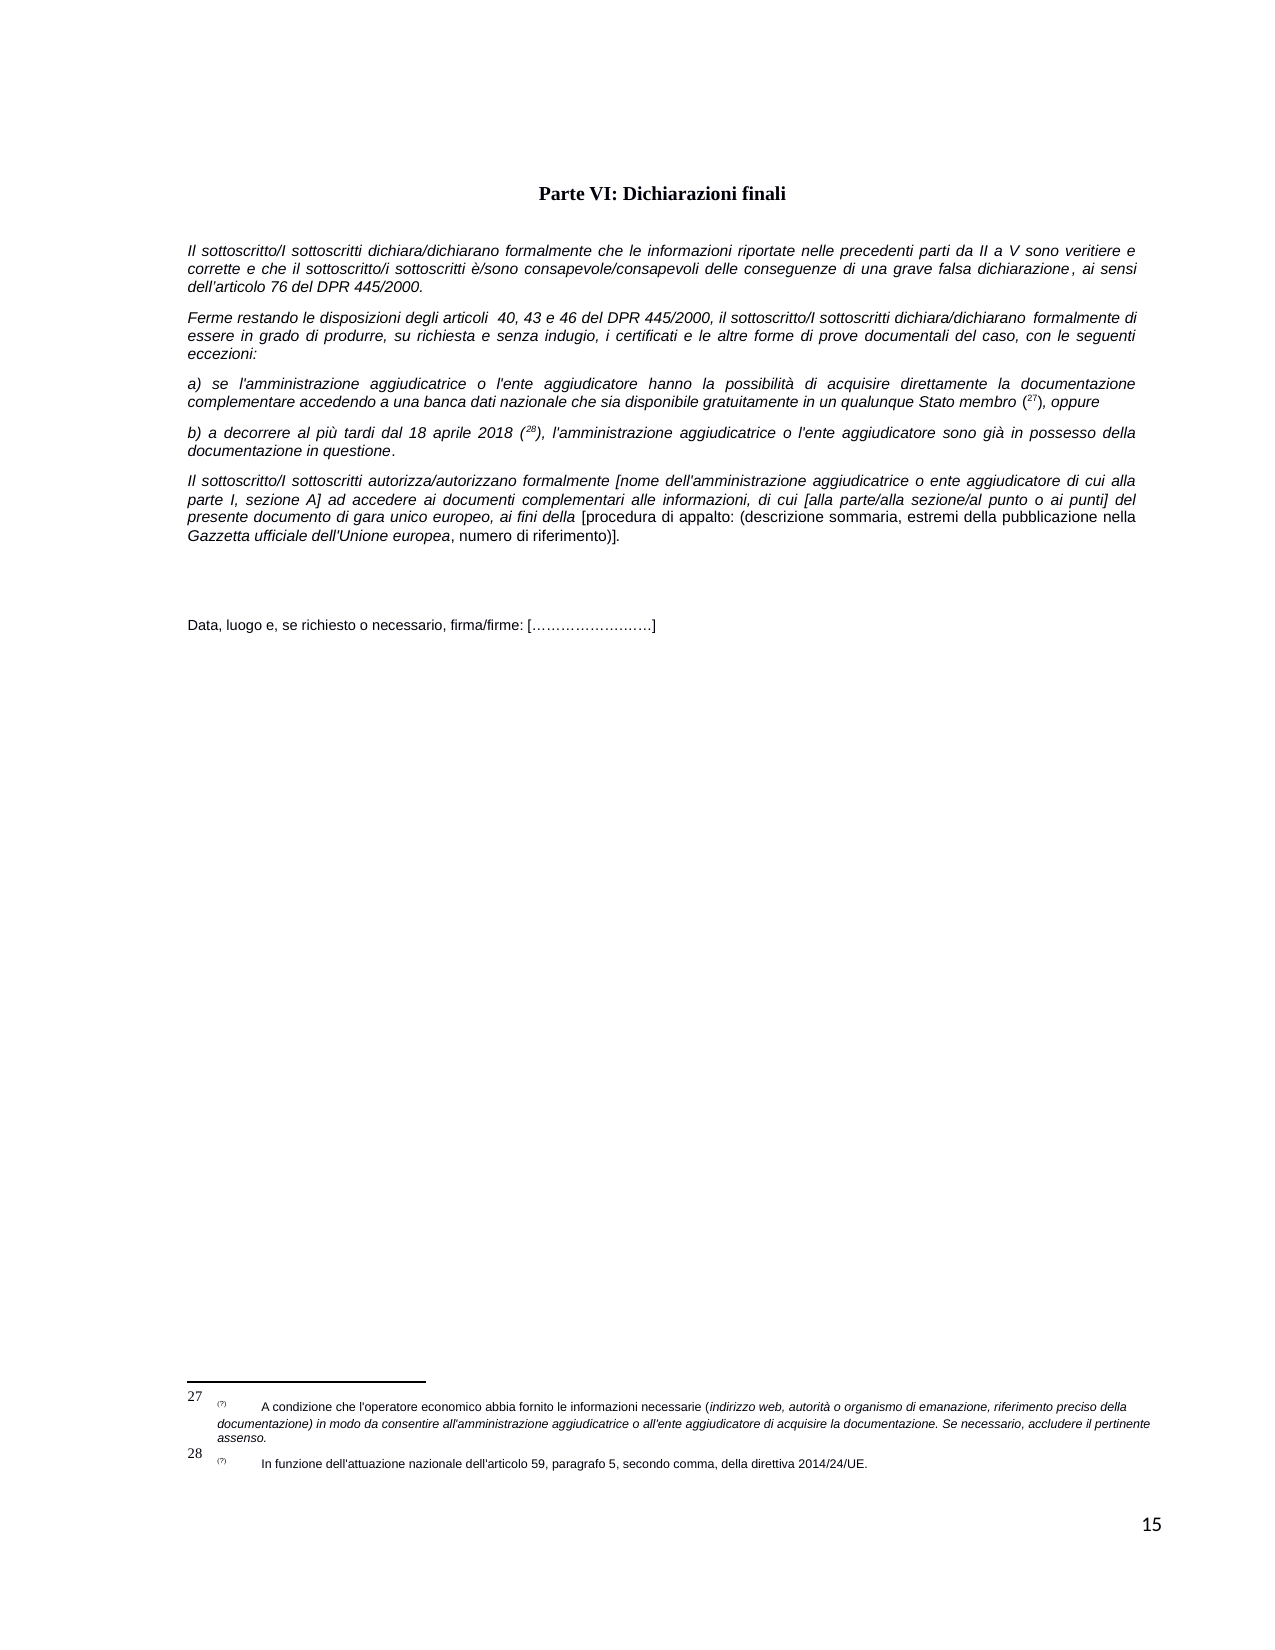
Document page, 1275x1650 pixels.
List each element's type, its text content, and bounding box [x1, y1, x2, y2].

text Il sottoscritto/I sottoscritti dichiara/dichiarano formalmente che le informazioni riportate nelle precedenti parti da II a V sono veritiere e corrette e che il sottoscritto/i sottoscritti è/sono consapevole/consapevoli delle conseguenze di una grave falsa dichiarazione, ai sensi dell’articolo 76 del DPR 445/2000. [187, 242, 1137, 296]
text (?) A condizione che l'operatore economico abbia fornito le informazioni necessarie (indirizzo web, autorità o organismo di emanazione, riferimento preciso della documentazione) in modo da consentire all'amministrazione aggiudicatrice o all'ente aggiudicatore di acquisire la documentazione. Se necessario, accludere il pertinente assenso. [187, 1388, 1197, 1445]
title Parte VI: Dichiarazioni finali [187, 182, 1137, 204]
text (?) In funzione dell'attuazione nazionale dell'articolo 59, paragrafo 5, secondo comma, della direttiva 2014/24/UE. [187, 1445, 1197, 1474]
text Ferme restando le disposizioni degli articoli 40, 43 e 46 del DPR 445/2000, il sottoscritto/I sottoscritti dichiara/dichiarano formalmente di essere in grado di produrre, su richiesta e senza indugio, i certificati e le altre forme di prove documentali del caso, con le seguenti eccezioni: [187, 308, 1137, 363]
text b) a decorrere al più tardi dal 18 aprile 2018 (), l'amministrazione aggiudicatrice o l'ente aggiudicatore sono già in possesso della documentazione in questione. [187, 424, 1137, 460]
text a) se l'amministrazione aggiudicatrice o l'ente aggiudicatore hanno la possibilità di acquisire direttamente la documentazione complementare accedendo a una banca dati nazionale che sia disponibile gratuitamente in un qualunque Stato membro (), oppure [187, 375, 1137, 411]
text Data, luogo e, se richiesto o necessario, firma/firme: [……………….……] [187, 617, 1137, 633]
text Il sottoscritto/I sottoscritti autorizza/autorizzano formalmente [nome dell'amministrazione aggiudicatrice o ente aggiudicatore di cui alla parte I, sezione A] ad accedere ai documenti complementari alle informazioni, di cui [alla parte/alla sezione/al punto o ai punti] del presente documento di gara unico europeo, ai fini della [procedura di appalto: (descrizione sommaria, estremi della pubblicazione nella Gazzetta ufficiale dell'Unione europea, numero di riferimento)]. [187, 472, 1137, 544]
